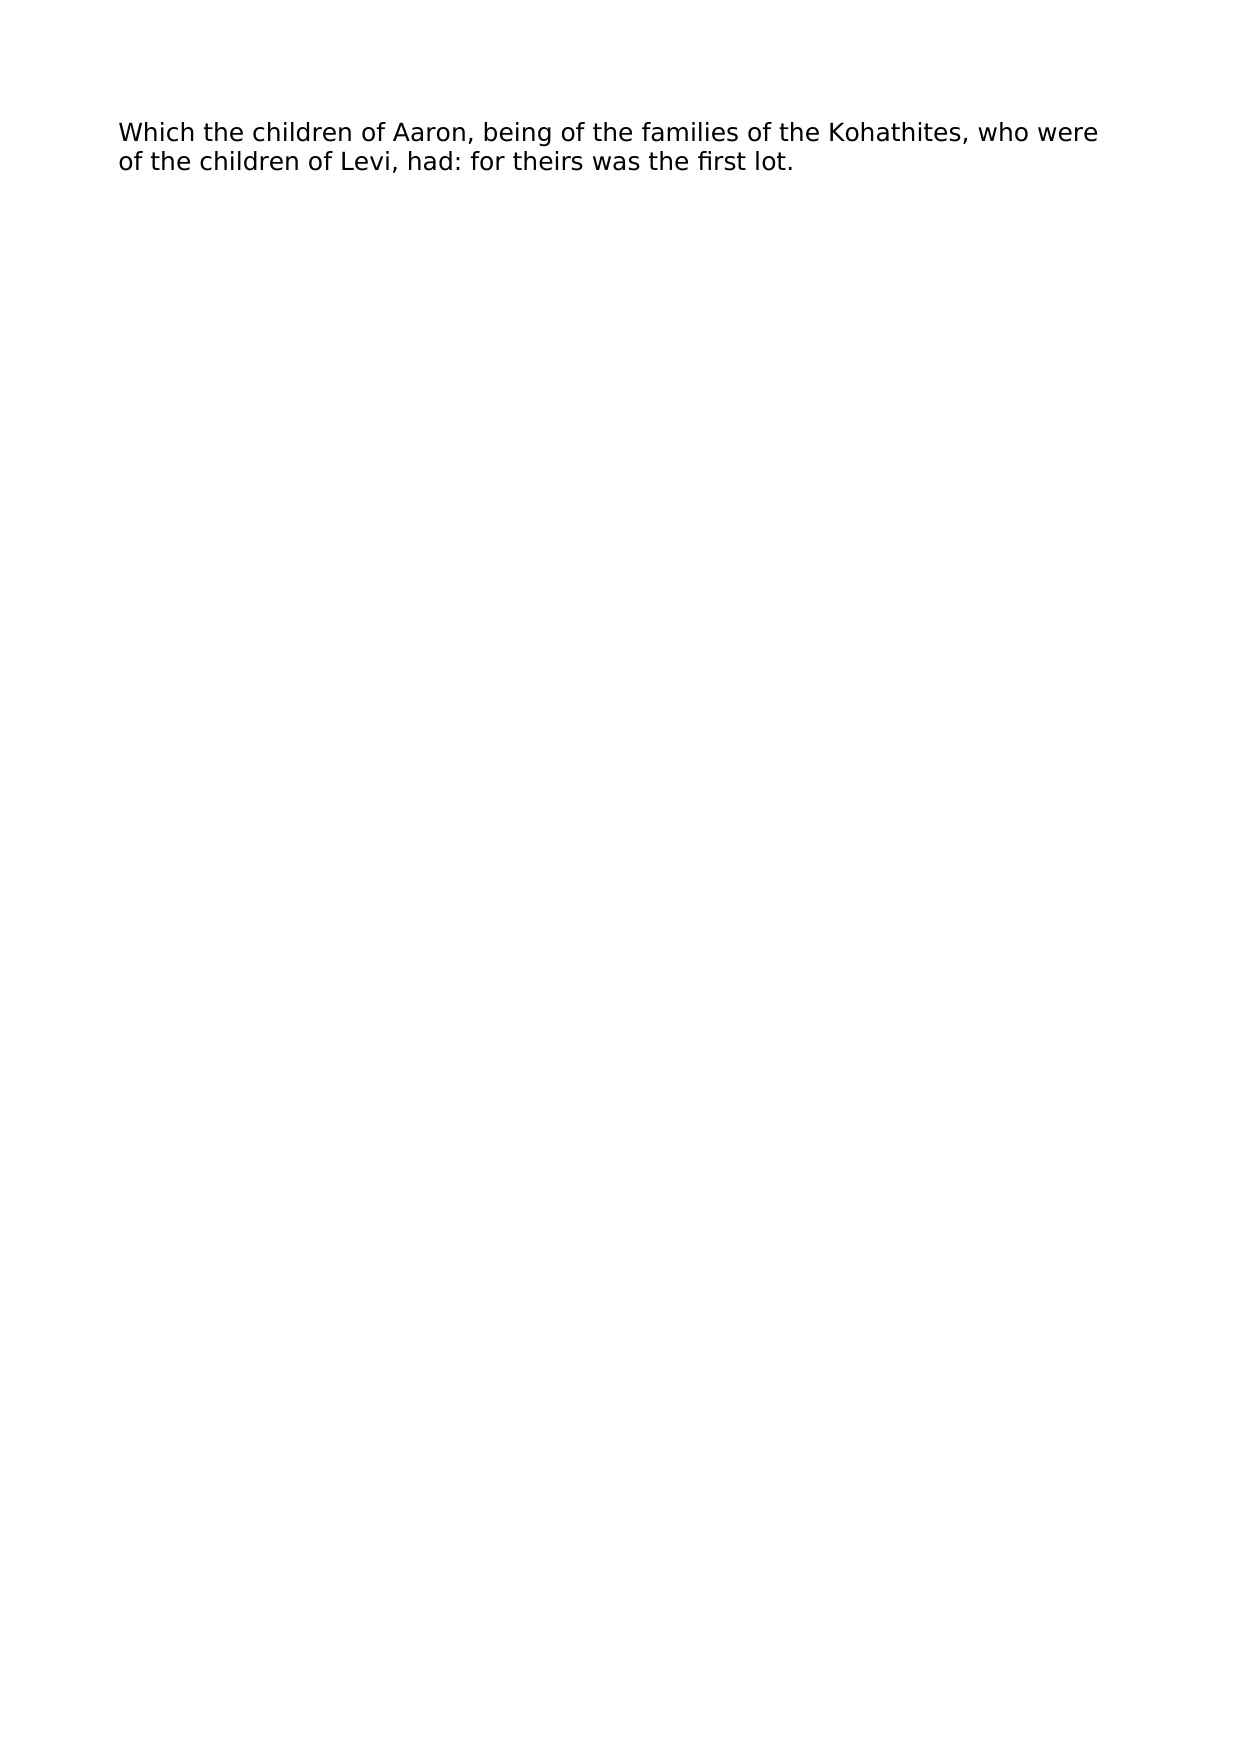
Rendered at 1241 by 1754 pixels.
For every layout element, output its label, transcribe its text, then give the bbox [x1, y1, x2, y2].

text Which the children of Aaron, being of the families of the Kohathites, who were of the children of Levi, had: for theirs was the first lot. [118, 118, 1122, 176]
